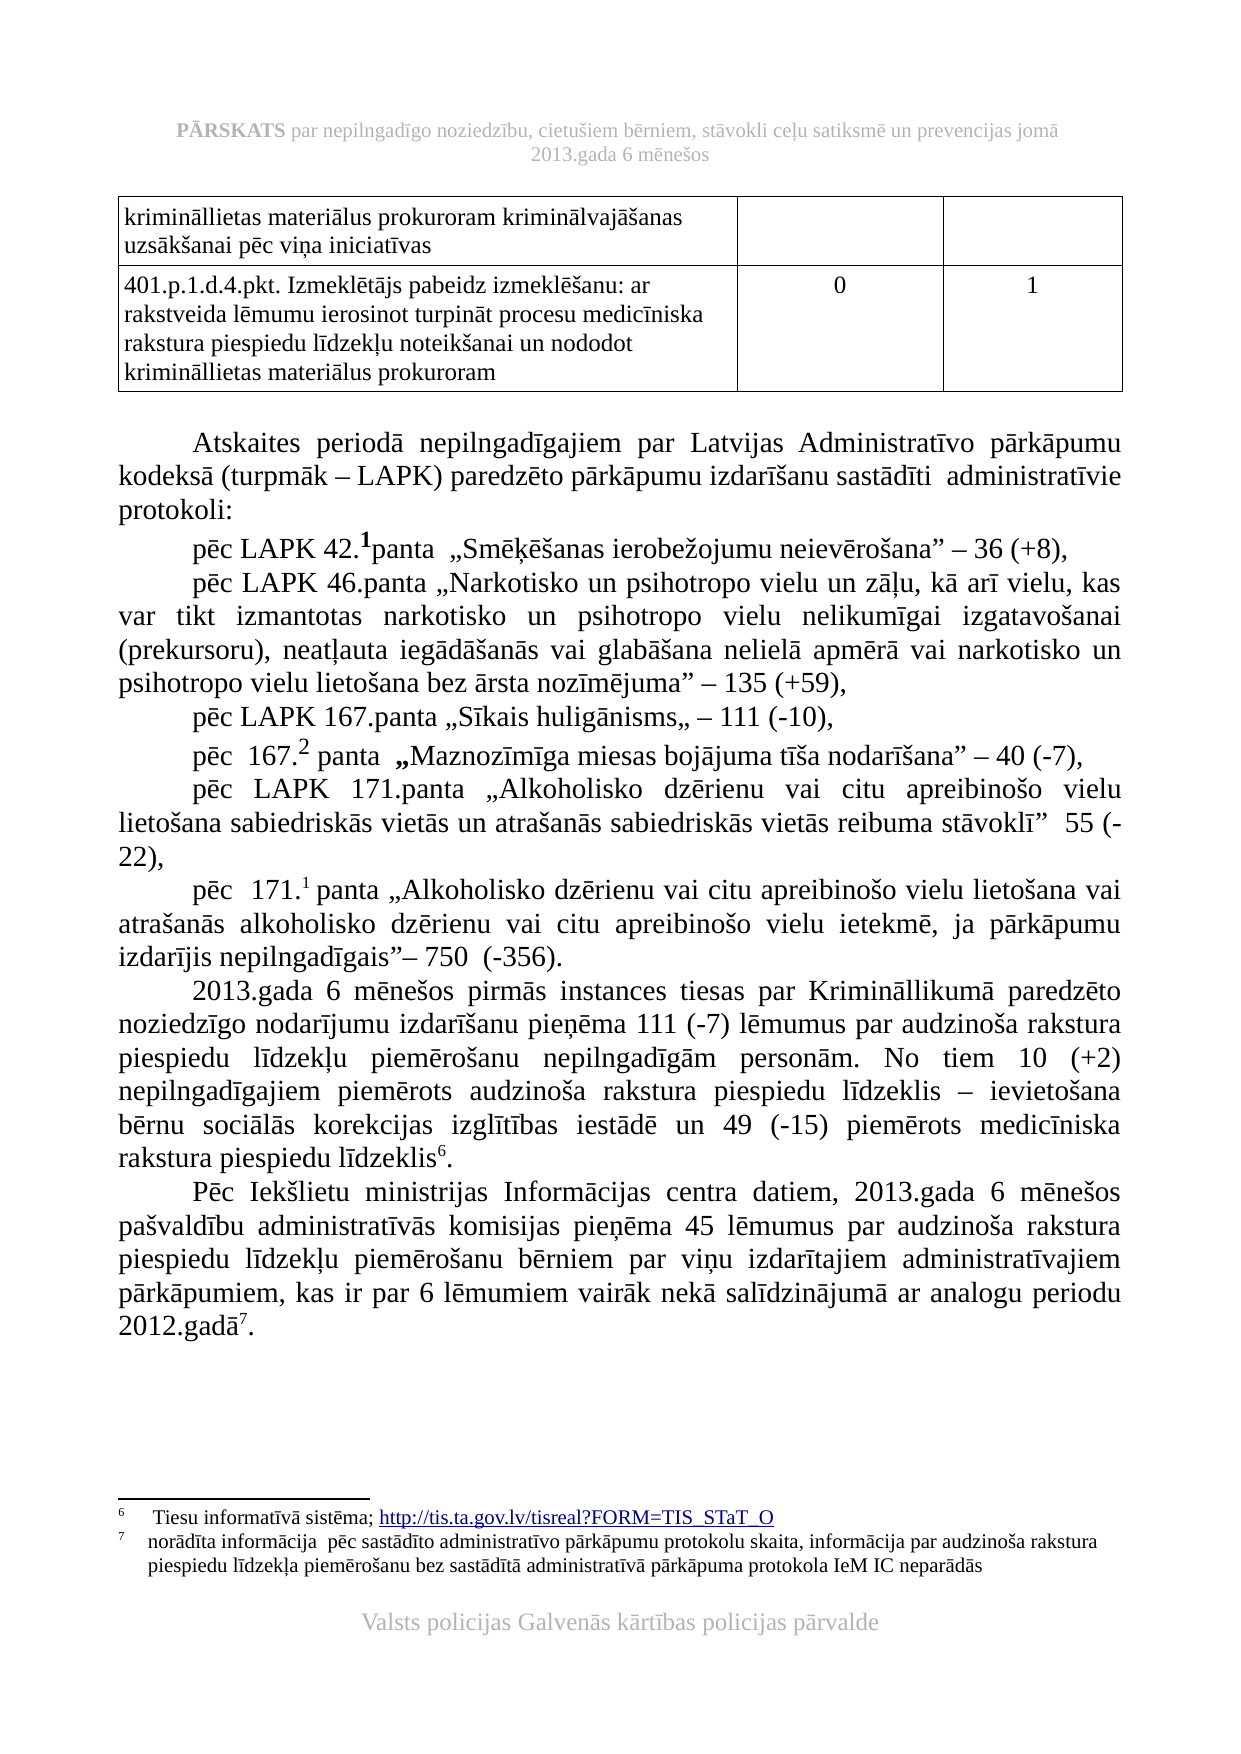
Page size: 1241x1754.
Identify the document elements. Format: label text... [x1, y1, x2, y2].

text norādīta informācija pēc sastādīto administratīvo pārkāpumu protokolu skaita, informācija par audzinoša rakstura piespiedu līdzekļa piemērošanu bez sastādītā administratīvā pārkāpuma protokola IeM IC neparādās [118, 1529, 1122, 1577]
text pēc LAPK 46.panta „Narkotisko un psihotropo vielu un zāļu, kā arī vielu, kas var tikt izmantotas narkotisko un psihotropo vielu nelikumīgai izgatavošanai (prekursoru), neatļauta iegādāšanās vai glabāšana nelielā apmērā vai narkotisko un psihotropo vielu lietošana bez ārsta nozīmējuma” – 135 (+59), [118, 565, 1122, 699]
table_cell 0 [738, 266, 943, 391]
table_cell [944, 197, 1122, 265]
text pēc 167.2 panta „Maznozīmīga miesas bojājuma tīša nodarīšana” – 40 (-7), [118, 732, 1122, 772]
table_cell 1 [944, 266, 1122, 391]
table_cell krimināllietas materiālus prokuroram kriminālvajāšanas uzsākšanai pēc viņa iniciatīvas [119, 197, 737, 265]
text Atskaites periodā nepilngadīgajiem par Latvijas Administratīvo pārkāpumu kodeksā (turpmāk – LAPK) paredzēto pārkāpumu izdarīšanu sastādīti administratīvie protokoli: [118, 425, 1122, 526]
text pēc LAPK 167.panta „Sīkais huligānisms„ – 111 (-10), [118, 699, 1122, 732]
table_cell 401.p.1.d.4.pkt. Izmeklētājs pabeidz izmeklēšanu: ar rakstveida lēmumu ierosinot turpināt procesu medicīniska rakstura piespiedu līdzekļu noteikšanai un nododot krimināllietas materiālus prokuroram [119, 266, 737, 391]
table_cell [738, 197, 943, 265]
text Tiesu informatīvā sistēma; http://tis.ta.gov.lv/tisreal?FORM=TIS_STaT_O [118, 1505, 1122, 1529]
text Pēc Iekšlietu ministrijas Informācijas centra datiem, 2013.gada 6 mēnešos pašvaldību administratīvās komisijas pieņēma 45 lēmumus par audzinoša rakstura piespiedu līdzekļu piemērošanu bērniem par viņu izdarītajiem administratīvajiem pārkāpumiem, kas ir par 6 lēmumiem vairāk nekā salīdzinājumā ar analogu periodu 2012.gadā. [118, 1174, 1122, 1342]
text pēc LAPK 42.1panta „Smēķēšanas ierobežojumu neievērošana” – 36 (+8), [118, 526, 1122, 565]
text pēc LAPK 171.panta „Alkoholisko dzērienu vai citu apreibinošo vielu lietošana sabiedriskās vietās un atrašanās sabiedriskās vietās reibuma stāvoklī” 55 (-22), [118, 772, 1122, 872]
text pēc 171.1 panta „Alkoholisko dzērienu vai citu apreibinošo vielu lietošana vai atrašanās alkoholisko dzērienu vai citu apreibinošo vielu ietekmē, ja pārkāpumu izdarījis nepilngadīgais”– 750 (-356). [118, 872, 1122, 973]
text 2013.gada 6 mēnešos pirmās instances tiesas par Krimināllikumā paredzēto noziedzīgo nodarījumu izdarīšanu pieņēma 111 (-7) lēmumus par audzinoša rakstura piespiedu līdzekļu piemērošanu nepilngadīgām personām. No tiem 10 (+2) nepilngadīgajiem piemērots audzinoša rakstura piespiedu līdzeklis – ievietošana bērnu sociālās korekcijas izglītības iestādē un 49 (-15) piemērots medicīniska rakstura piespiedu līdzeklis. [118, 973, 1122, 1174]
